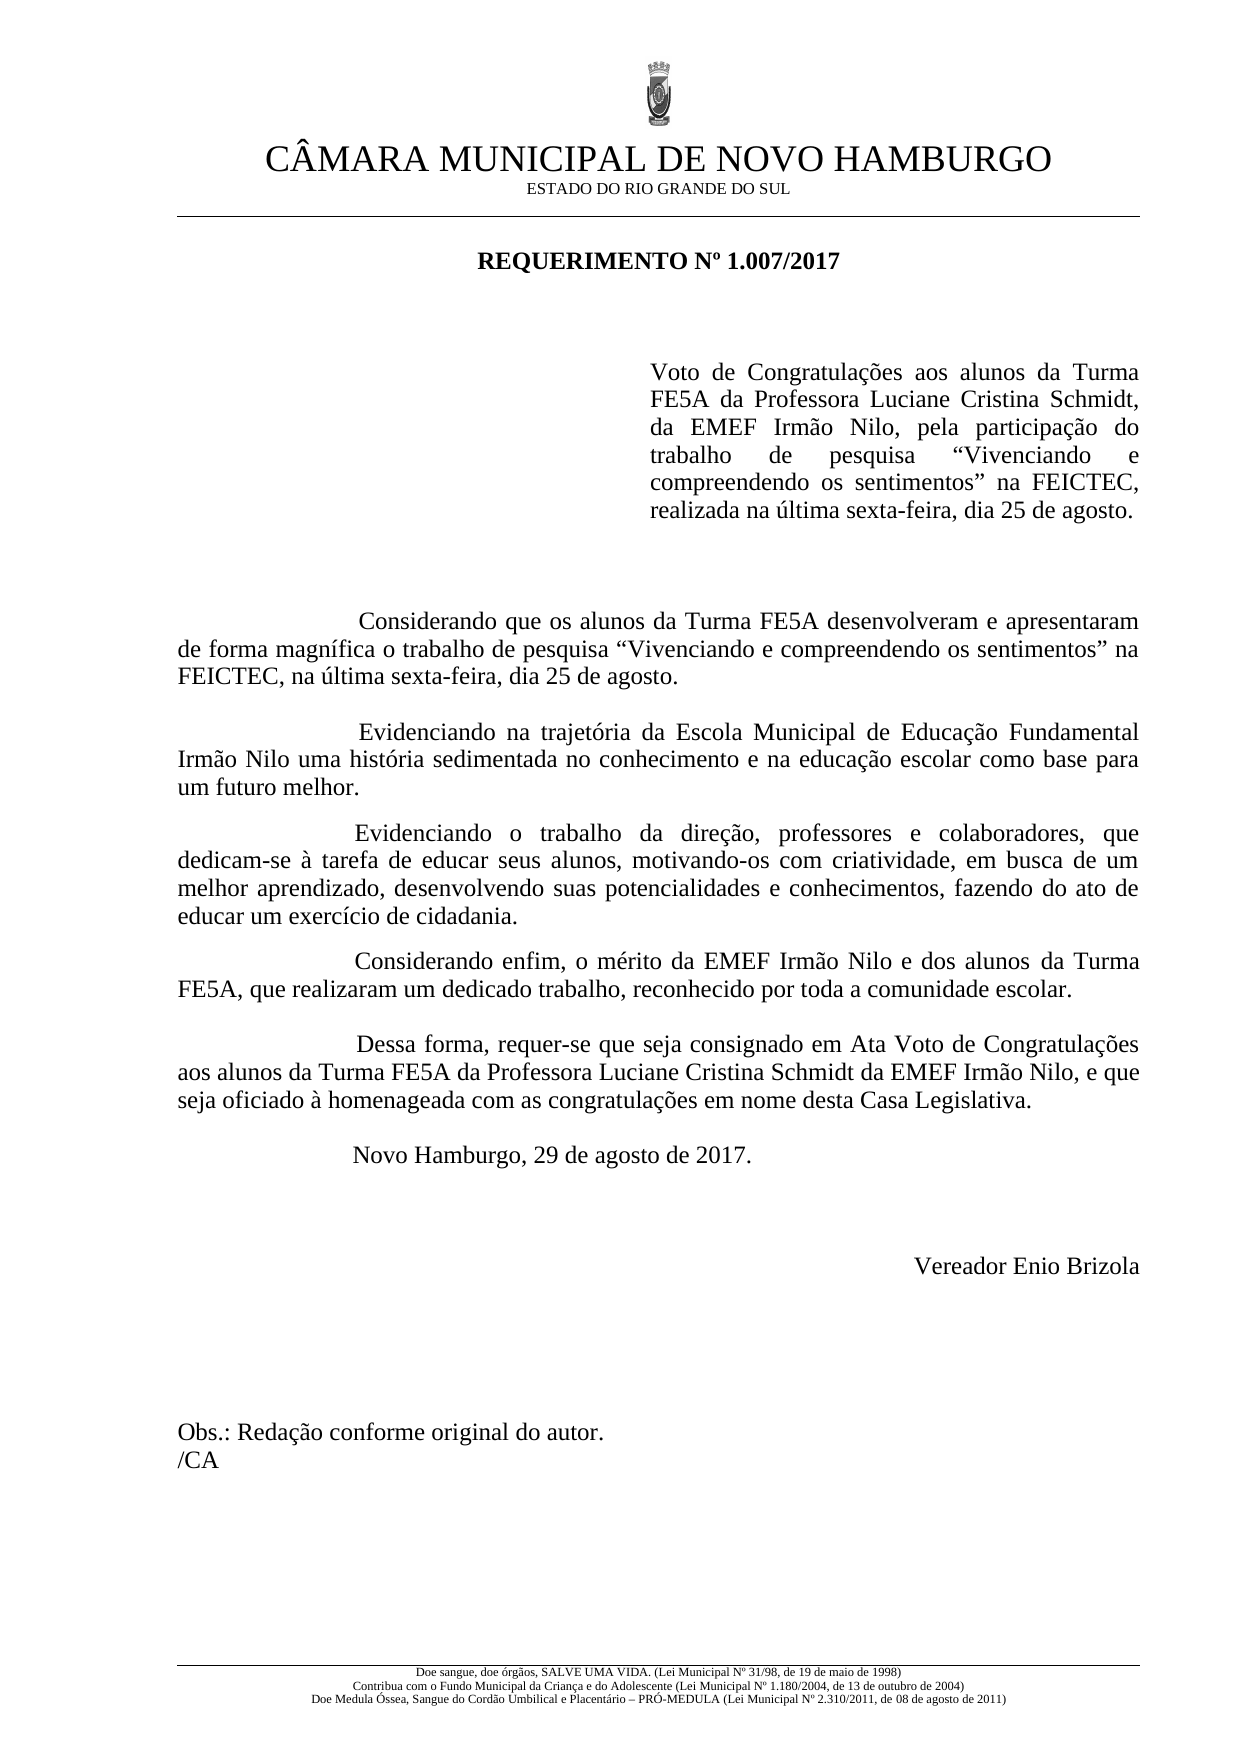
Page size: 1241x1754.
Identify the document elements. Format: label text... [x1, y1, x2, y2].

list Novo Hamburgo, 29 de agosto de 2017. [177, 1141, 1140, 1169]
text Considerando enfim, o mérito da EMEF Irmão Nilo e dos alunos da Turma FE5A, que realizaram um dedicado trabalho, reconhecido por toda a comunidade escolar. [177, 947, 1140, 1003]
text Evidenciando o trabalho da direção, professores e colaboradores, que dedicam-se à tarefa de educar seus alunos, motivando-os com criatividade, em busca de um melhor aprendizado, desenvolvendo suas potencialidades e conhecimentos, fazendo do ato de educar um exercício de cidadania. [177, 819, 1140, 929]
text REQUERIMENTO Nº 1.007/2017 [177, 247, 1140, 274]
text Dessa forma, requer-se que seja consignado em Ata Voto de Congratulações aos alunos da Turma FE5A da Professora Luciane Cristina Schmidt da EMEF Irmão Nilo, e que seja oficiado à homenageada com as congratulações em nome desta Casa Legislativa. [177, 1030, 1140, 1113]
text /CA [177, 1446, 1140, 1474]
text Evidenciando na trajetória da Escola Municipal de Educação Fundamental Irmão Nilo uma história sedimentada no conhecimento e na educação escolar como base para um futuro melhor. [177, 718, 1140, 801]
text Voto de Congratulações aos alunos da Turma FE5A da Professora Luciane Cristina Schmidt, da EMEF Irmão Nilo, pela participação do trabalho de pesquisa “Vivenciando e compreendendo os sentimentos” na FEICTEC, realizada na última sexta-feira, dia 25 de agosto. [650, 358, 1140, 524]
text Vereador Enio Brizola [177, 1252, 1140, 1280]
text Obs.: Redação conforme original do autor. [177, 1418, 1140, 1446]
text Considerando que os alunos da Turma FE5A desenvolveram e apresentaram de forma magnífica o trabalho de pesquisa “Vivenciando e compreendendo os sentimentos” na FEICTEC, na última sexta-feira, dia 25 de agosto. [177, 607, 1140, 690]
